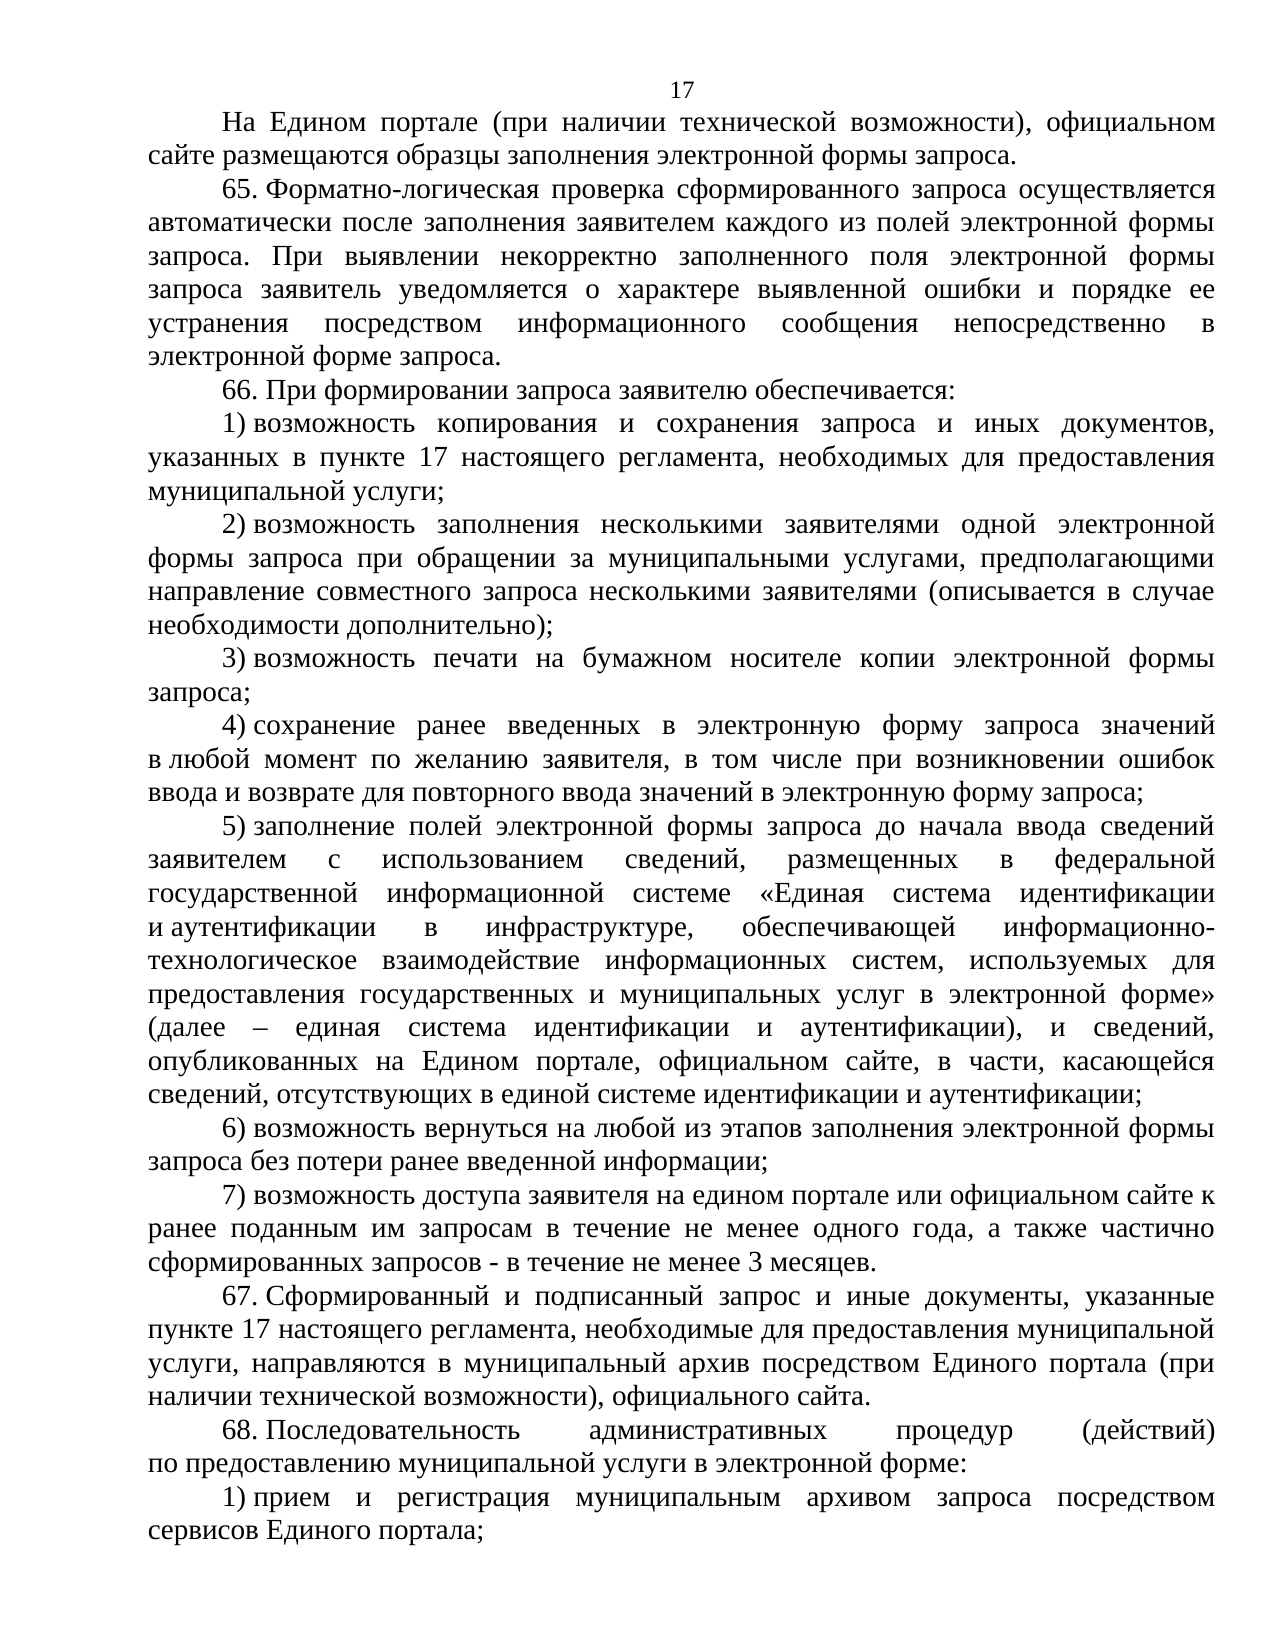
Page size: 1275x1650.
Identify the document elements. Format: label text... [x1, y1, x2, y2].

text 1) прием и регистрация муниципальным архивом запроса посредством сервисов Единого портала; [148, 1479, 1216, 1546]
text 1) возможность копирования и сохранения запроса и иных документов, указанных в пункте 17 настоящего регламента, необходимых для предоставления муниципальной услуги; [148, 406, 1216, 506]
text 67. Сформированный и подписанный запрос и иные документы, указанные пункте 17 настоящего регламента, необходимые для предоставления муниципальной услуги, направляются в муниципальный архив посредством Единого портала (при наличии технической возможности), официального сайта. [148, 1278, 1216, 1412]
text 3) возможность печати на бумажном носителе копии электронной формы запроса; [148, 640, 1216, 707]
text 2) возможность заполнения несколькими заявителями одной электронной формы запроса при обращении за муниципальными услугами, предполагающими направление совместного запроса несколькими заявителями (описывается в случае необходимости дополнительно); [148, 506, 1216, 640]
text 68. Последовательность административных процедур (действий) по предоставлению муниципальной услуги в электронной форме: [148, 1412, 1216, 1479]
text 7) возможность доступа заявителя на едином портале или официальном сайте к ранее поданным им запросам в течение не менее одного года, а также частично сформированных запросов - в течение не менее 3 месяцев. [148, 1177, 1216, 1278]
text 5) заполнение полей электронной формы запроса до начала ввода сведений заявителем с использованием сведений, размещенных в федеральной государственной информационной системе «Единая система идентификации и аутентификации в инфраструктуре, обеспечивающей информационно-технологическое взаимодействие информационных систем, используемых для предоставления государственных и муниципальных услуг в электронной форме» (далее – единая система идентификации и аутентификации), и сведений, опубликованных на Едином портале, официальном сайте, в части, касающейся сведений, отсутствующих в единой системе идентификации и аутентификации; [148, 808, 1216, 1110]
text 4) сохранение ранее введенных в электронную форму запроса значений в любой момент по желанию заявителя, в том числе при возникновении ошибок ввода и возврате для повторного ввода значений в электронную форму запроса; [148, 707, 1216, 808]
text На Едином портале (при наличии технической возможности), официальном сайте размещаются образцы заполнения электронной формы запроса. [148, 104, 1216, 171]
text 66. При формировании запроса заявителю обеспечивается: [148, 372, 1216, 406]
text 6) возможность вернуться на любой из этапов заполнения электронной формы запроса без потери ранее введенной информации; [148, 1110, 1216, 1177]
text 65. Форматно-логическая проверка сформированного запроса осуществляется автоматически после заполнения заявителем каждого из полей электронной формы запроса. При выявлении некорректно заполненного поля электронной формы запроса заявитель уведомляется о характере выявленной ошибки и порядке ее устранения посредством информационного сообщения непосредственно в электронной форме запроса. [148, 171, 1216, 372]
